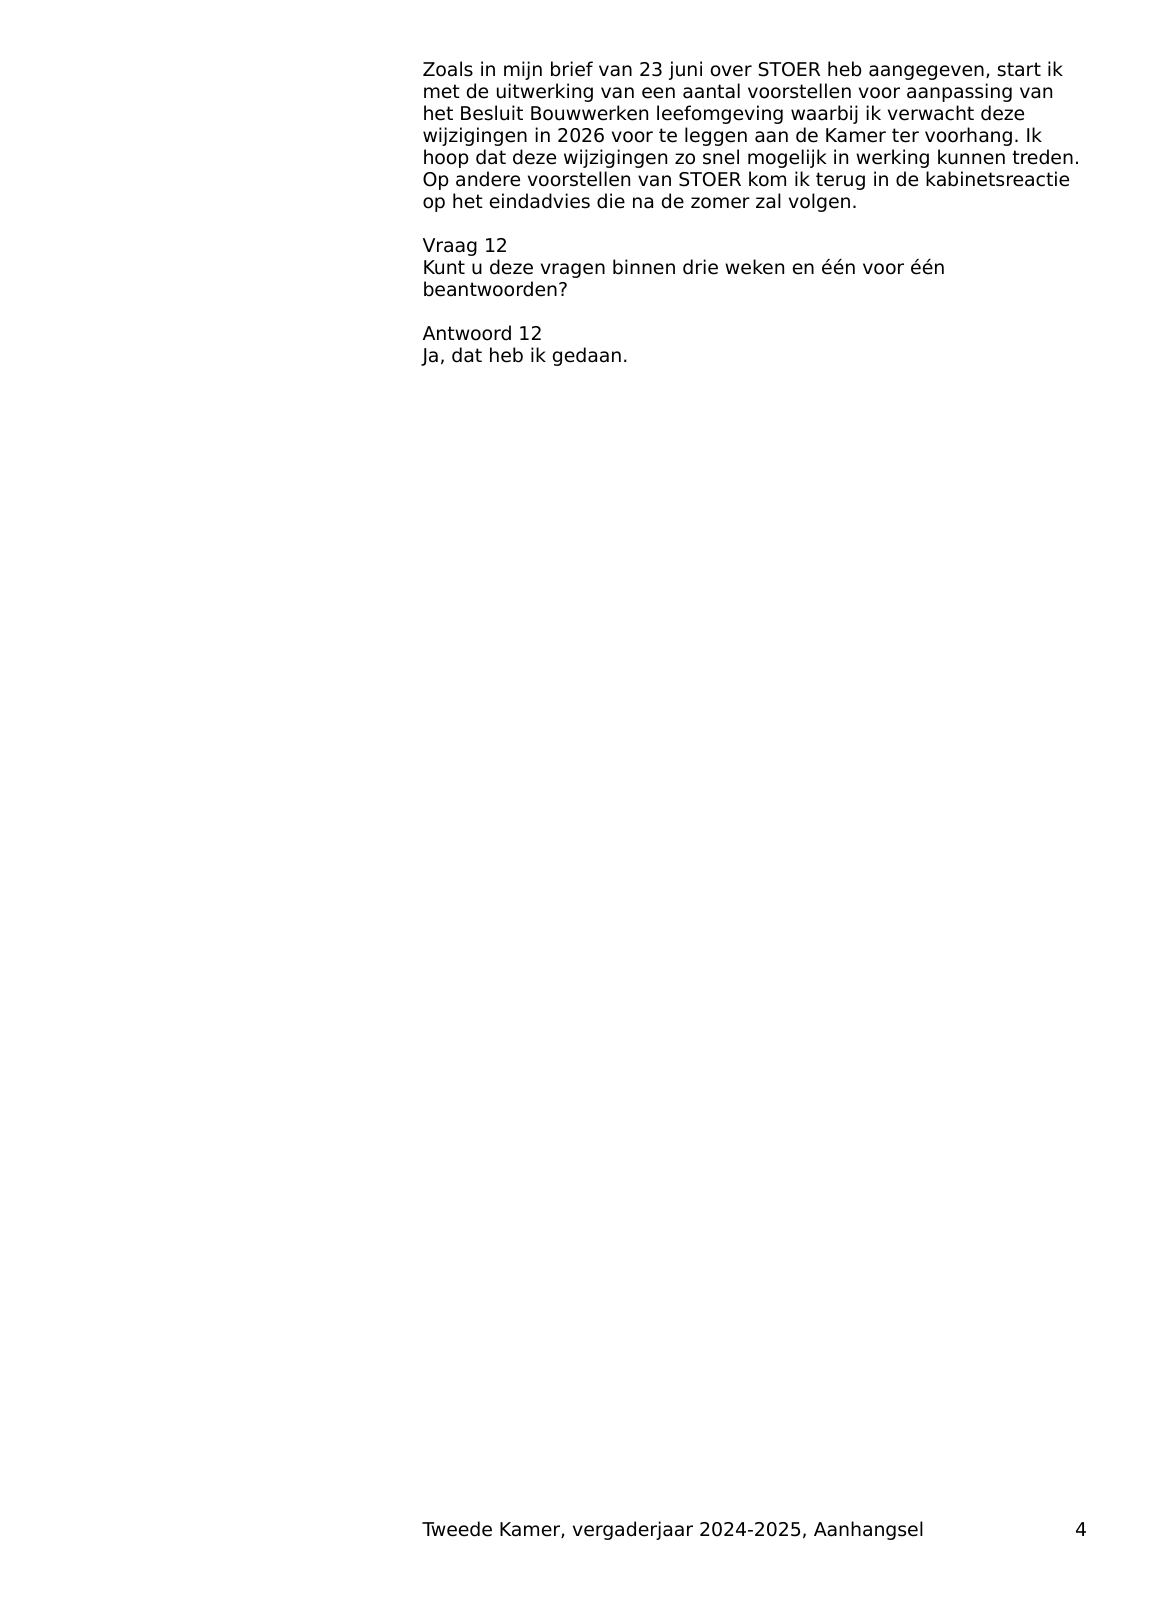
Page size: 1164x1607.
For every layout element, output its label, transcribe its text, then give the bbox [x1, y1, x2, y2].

text Antwoord 12 [422, 323, 1087, 345]
text Kunt u deze vragen binnen drie weken en één voor één beantwoorden? [422, 257, 1087, 301]
text Vraag 12 [422, 235, 1087, 257]
text Zoals in mijn brief van 23 juni over STOER heb aangegeven, start ik met de uitwerking van een aantal voorstellen voor aanpassing van het Besluit Bouwwerken leefomgeving waarbij ik verwacht deze wijzigingen in 2026 voor te leggen aan de Kamer ter voorhang. Ik hoop dat deze wijzigingen zo snel mogelijk in werking kunnen treden. [422, 59, 1087, 169]
text Ja, dat heb ik gedaan. [422, 345, 1087, 367]
text Op andere voorstellen van STOER kom ik terug in de kabinetsreactie op het eindadvies die na de zomer zal volgen. [422, 169, 1087, 213]
